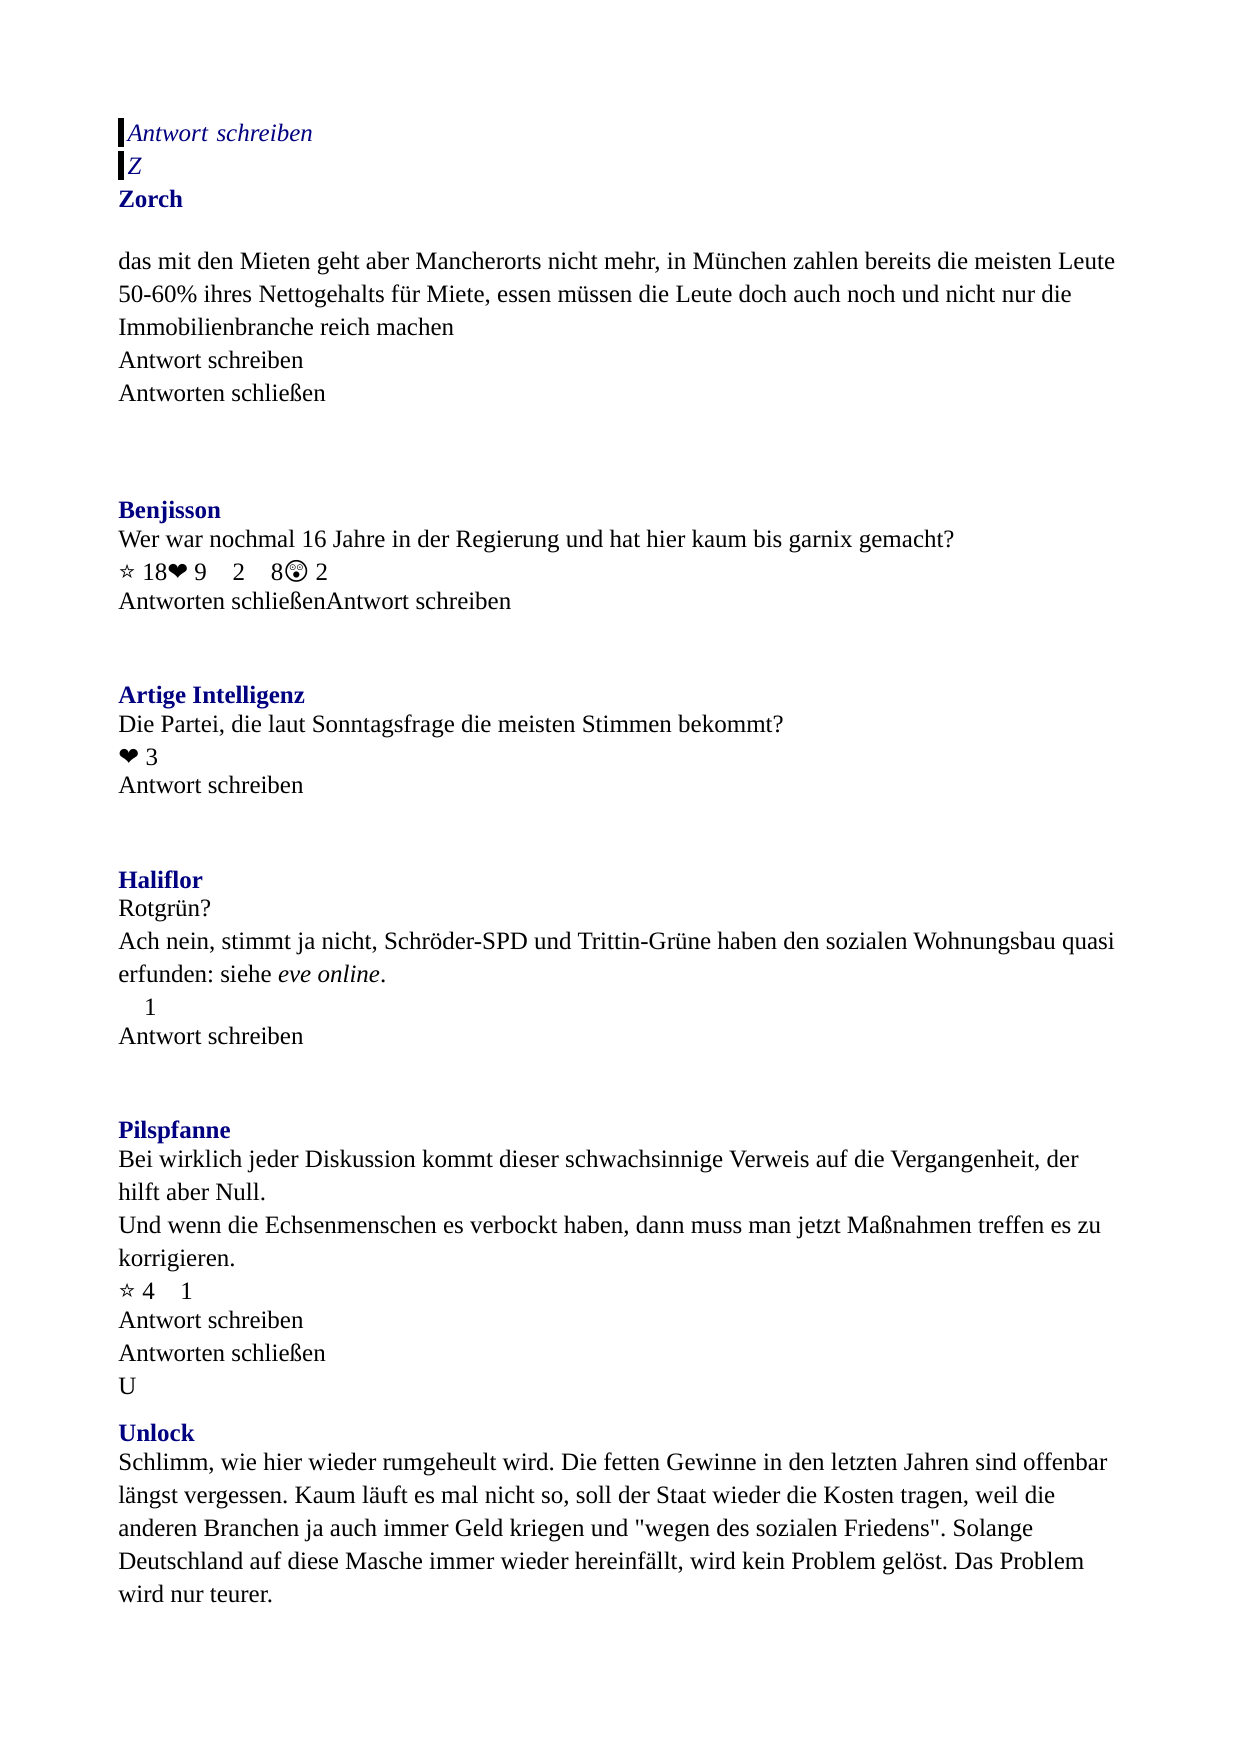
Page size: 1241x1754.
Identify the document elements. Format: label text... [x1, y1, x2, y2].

text Die Partei, die laut Sonntagsfrage die meisten Stimmen bekommt? [118, 709, 1122, 738]
text Bei wirklich jeder Diskussion kommt dieser schwachsinnige Verweis auf die Vergangenheit, der hilft aber Null. Und wenn die Echsenmenschen es verbockt haben, dann muss man jetzt Maßnahmen treffen es zu korrigieren. [118, 1144, 1122, 1272]
text Wer war nochmal 16 Jahre in der Regierung und hat hier kaum bis garnix gemacht? [118, 524, 1122, 553]
text Antwort schreiben [118, 771, 1122, 799]
text Ach nein, stimmt ja nicht, Schröder-SPD und Trittin-Grüne haben den sozialen Wohnungsbau quasi erfunden: siehe eve online. [118, 926, 1122, 988]
subtitle Unlock [118, 1418, 1122, 1447]
text Antwort schreiben [118, 1305, 1122, 1334]
text Antwort schreiben [124, 118, 1122, 147]
text Antwort schreiben [118, 345, 1122, 374]
text Antworten schließenAntwort schreiben [118, 586, 1122, 615]
subtitle Zorch [118, 184, 1122, 213]
text Antwort schreiben [118, 1021, 1122, 1050]
text Antworten schließen [118, 1338, 1122, 1367]
text ⭐️ 4🤨 1 [118, 1276, 1122, 1305]
text Antworten schließen [118, 378, 1122, 407]
text ❤️ 3 [118, 742, 1122, 771]
text das mit den Mieten geht aber Mancherorts nicht mehr, in München zahlen bereits die meisten Leute 50-60% ihres Nettogehalts für Miete, essen müssen die Leute doch auch noch und nicht nur die Immobilienbranche reich machen [118, 246, 1122, 341]
subtitle Pilspfanne [118, 1115, 1122, 1144]
text ⭐️ 18❤️ 9🙁 2🤨 8😲 2 [118, 557, 1122, 586]
text Z [124, 151, 1122, 180]
subtitle Benjisson [118, 496, 1122, 524]
text 🙁 1 [118, 992, 1122, 1021]
text Rotgrün? [118, 893, 1122, 922]
text U [118, 1371, 1122, 1400]
subtitle Haliflor [118, 865, 1122, 893]
subtitle Artige Intelligenz [118, 680, 1122, 709]
text Schlimm, wie hier wieder rumgeheult wird. Die fetten Gewinne in den letzten Jahren sind offenbar längst vergessen. Kaum läuft es mal nicht so, soll der Staat wieder die Kosten tragen, weil die anderen Branchen ja auch immer Geld kriegen und "wegen des sozialen Friedens". Solange Deutschland auf diese Masche immer wieder hereinfällt, wird kein Problem gelöst. Das Problem wird nur teurer. [118, 1447, 1122, 1608]
